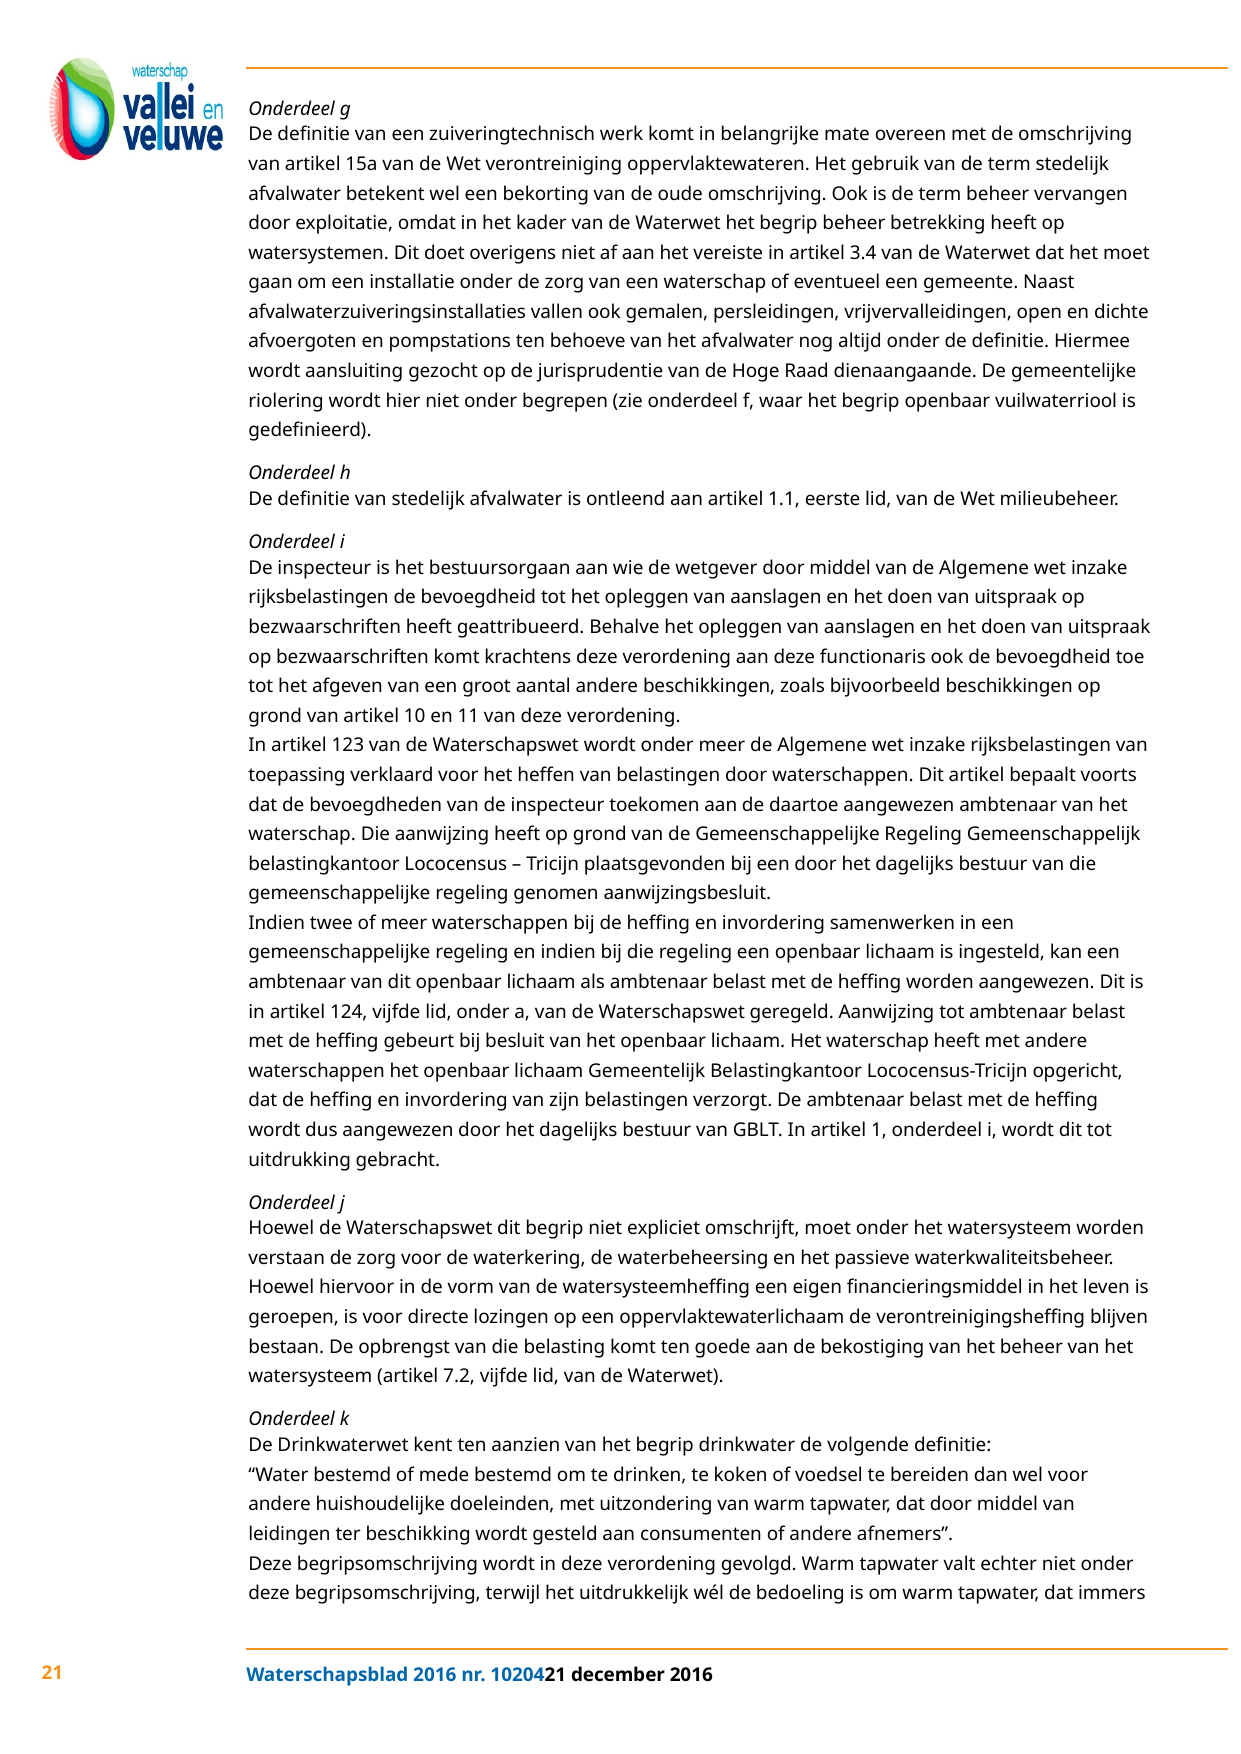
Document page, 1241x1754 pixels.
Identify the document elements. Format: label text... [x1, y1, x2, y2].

text Onderdeel j [248, 1189, 1152, 1214]
picture [41, 47, 231, 172]
text Indien twee of meer waterschappen bij de heffing en invordering samenwerken in een gemeenschappelijke regeling en indien bij die regeling een openbaar lichaam is ingesteld, kan een ambtenaar van dit openbaar lichaam als ambtenaar belast met de heffing worden aangewezen. Dit is in artikel 124, vijfde lid, onder a, van de Waterschapswet geregeld. Aanwijzing tot ambtenaar belast met de heffing gebeurt bij besluit van het openbaar lichaam. Het waterschap heeft met andere waterschappen het openbaar lichaam Gemeentelijk Belastingkantoor Lococensus-Tricijn opgericht, dat de heffing en invordering van zijn belastingen verzorgt. De ambtenaar belast met de heffing wordt dus aangewezen door het dagelijks bestuur van GBLT. In artikel 1, onderdeel i, wordt dit tot uitdrukking gebracht. [248, 909, 1152, 1171]
text Onderdeel h [248, 459, 1152, 485]
text Onderdeel k [248, 1406, 1152, 1431]
text Deze begripsomschrijving wordt in deze verordening gevolgd. Warm tapwater valt echter niet onder deze begripsomschrijving, terwijl het uitdrukkelijk wél de bedoeling is om warm tapwater, dat immers [248, 1550, 1152, 1605]
text Hoewel de Waterschapswet dit begrip niet expliciet omschrijft, moet onder het watersysteem worden verstaan de zorg voor de waterkering, de waterbeheersing en het passieve waterkwaliteitsbeheer. Hoewel hiervoor in de vorm van de watersysteemheffing een eigen financieringsmiddel in het leven is geroepen, is voor directe lozingen op een oppervlaktewaterlichaam de verontreinigingsheffing blijven bestaan. De opbrengst van die belasting komt ten goede aan de bekostiging van het beheer van het watersysteem (artikel 7.2, vijfde lid, van de Waterwet). [248, 1214, 1152, 1388]
text De definitie van een zuiveringtechnisch werk komt in belangrijke mate overeen met de omschrijving van artikel 15a van de Wet verontreiniging oppervlaktewateren. Het gebruik van de term stedelijk afvalwater betekent wel een bekorting van de oude omschrijving. Ook is de term beheer vervangen door exploitatie, omdat in het kader van de Waterwet het begrip beheer betrekking heeft op watersystemen. Dit doet overigens niet af aan het vereiste in artikel 3.4 van de Waterwet dat het moet gaan om een installatie onder de zorg van een waterschap of eventueel een gemeente. Naast afvalwaterzuiveringsinstallaties vallen ook gemalen, persleidingen, vrijvervalleidingen, open en dichte afvoergoten en pompstations ten behoeve van het afvalwater nog altijd onder de definitie. Hiermee wordt aansluiting gezocht op de jurisprudentie van de Hoge Raad dienaangaande. De gemeentelijke riolering wordt hier niet onder begrepen (zie onderdeel f, waar het begrip openbaar vuilwaterriool is gedefinieerd). [248, 121, 1152, 442]
text In artikel 123 van de Waterschapswet wordt onder meer de Algemene wet inzake rijksbelastingen van toepassing verklaard voor het heffen van belastingen door waterschappen. Dit artikel bepaalt voorts dat de bevoegdheden van de inspecteur toekomen aan de daartoe aangewezen ambtenaar van het waterschap. Die aanwijzing heeft op grond van de Gemeenschappelijke Regeling Gemeenschappelijk belastingkantoor Lococensus – Tricijn plaatsgevonden bij een door het dagelijks bestuur van die gemeenschappelijke regeling genomen aanwijzingsbesluit. [248, 732, 1152, 905]
text De inspecteur is het bestuursorgaan aan wie de wetgever door middel van de Algemene wet inzake rijksbelastingen de bevoegdheid tot het opleggen van aanslagen en het doen van uitspraak op bezwaarschriften heeft geattribueerd. Behalve het opleggen van aanslagen en het doen van uitspraak op bezwaarschriften komt krachtens deze verordening aan deze functionaris ook de bevoegdheid toe tot het afgeven van een groot aantal andere beschikkingen, zoals bijvoorbeeld beschikkingen op grond van artikel 10 en 11 van deze verordening. [248, 554, 1152, 728]
text De definitie van stedelijk afvalwater is ontleend aan artikel 1.1, eerste lid, van de Wet milieubeheer. [248, 485, 1152, 511]
text “Water bestemd of mede bestemd om te drinken, te koken of voedsel te bereiden dan wel voor andere huishoudelijke doeleinden, met uitzondering van warm tapwater, dat door middel van leidingen ter beschikking wordt gesteld aan consumenten of andere afnemers”. [248, 1461, 1152, 1546]
text Onderdeel g [248, 95, 1152, 121]
text Onderdeel i [248, 528, 1152, 554]
text De Drinkwaterwet kent ten aanzien van het begrip drinkwater de volgende definitie: [248, 1431, 1152, 1457]
